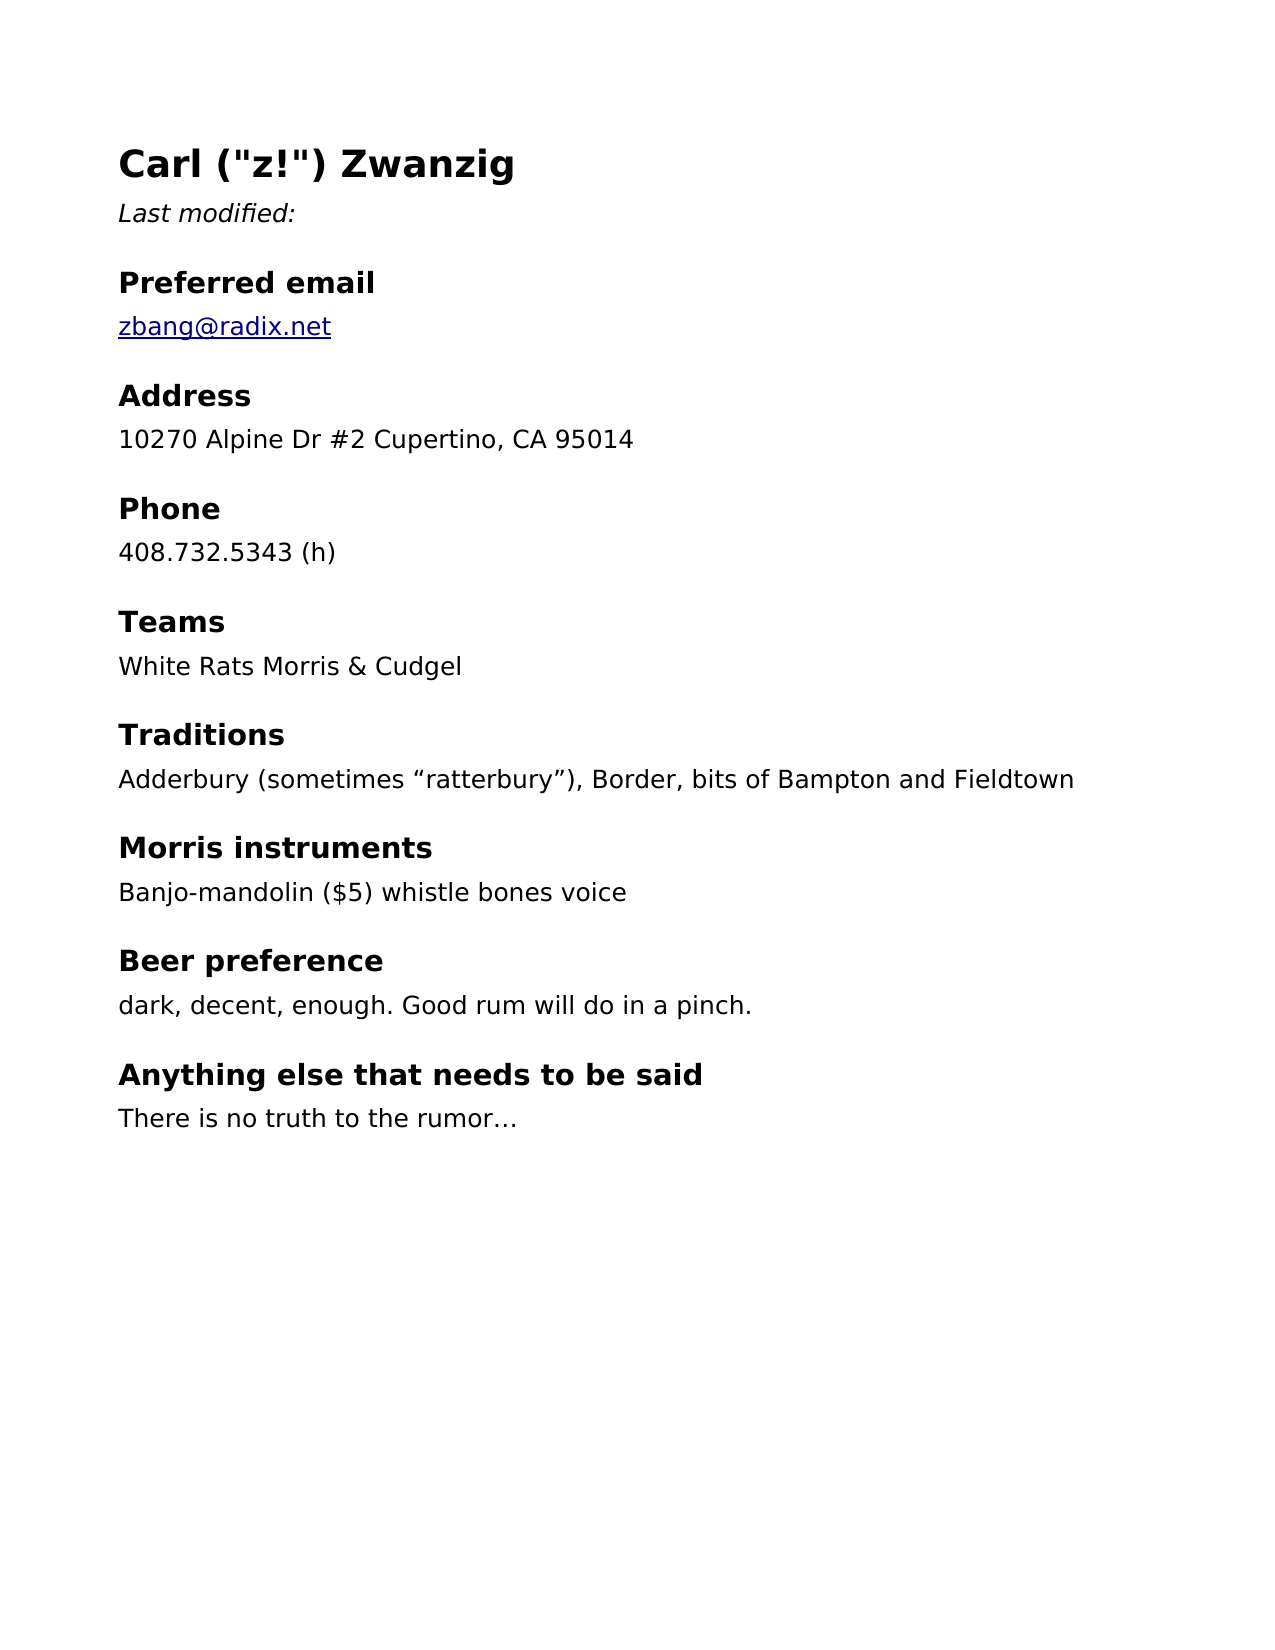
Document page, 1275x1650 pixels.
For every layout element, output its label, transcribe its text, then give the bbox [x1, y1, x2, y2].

text Banjo-mandolin ($5) whistle bones voice [118, 878, 1157, 907]
text 10270 Alpine Dr #2 Cupertino, CA 95014 [118, 426, 1157, 455]
subtitle Carl ("z!") Zwanzig [118, 143, 1157, 187]
text dark, decent, enough. Good rum will do in a pinch. [118, 991, 1157, 1020]
text zbang@radix.net [118, 312, 1157, 342]
text There is no truth to the rumor… [118, 1104, 1157, 1133]
subtitle Morris instruments [118, 832, 1157, 866]
subtitle Beer preference [118, 945, 1157, 979]
text White Rats Morris & Cudgel [118, 652, 1157, 681]
subtitle Teams [118, 605, 1157, 639]
subtitle Address [118, 379, 1157, 413]
text 408.732.5343 (h) [118, 539, 1157, 568]
subtitle Traditions [118, 718, 1157, 752]
subtitle Preferred email [118, 266, 1157, 300]
text Last modified: [118, 199, 1157, 228]
text Adderbury (sometimes “ratterbury”), Border, bits of Bampton and Fieldtown [118, 765, 1157, 794]
subtitle Phone [118, 492, 1157, 526]
subtitle Anything else that needs to be said [118, 1058, 1157, 1092]
